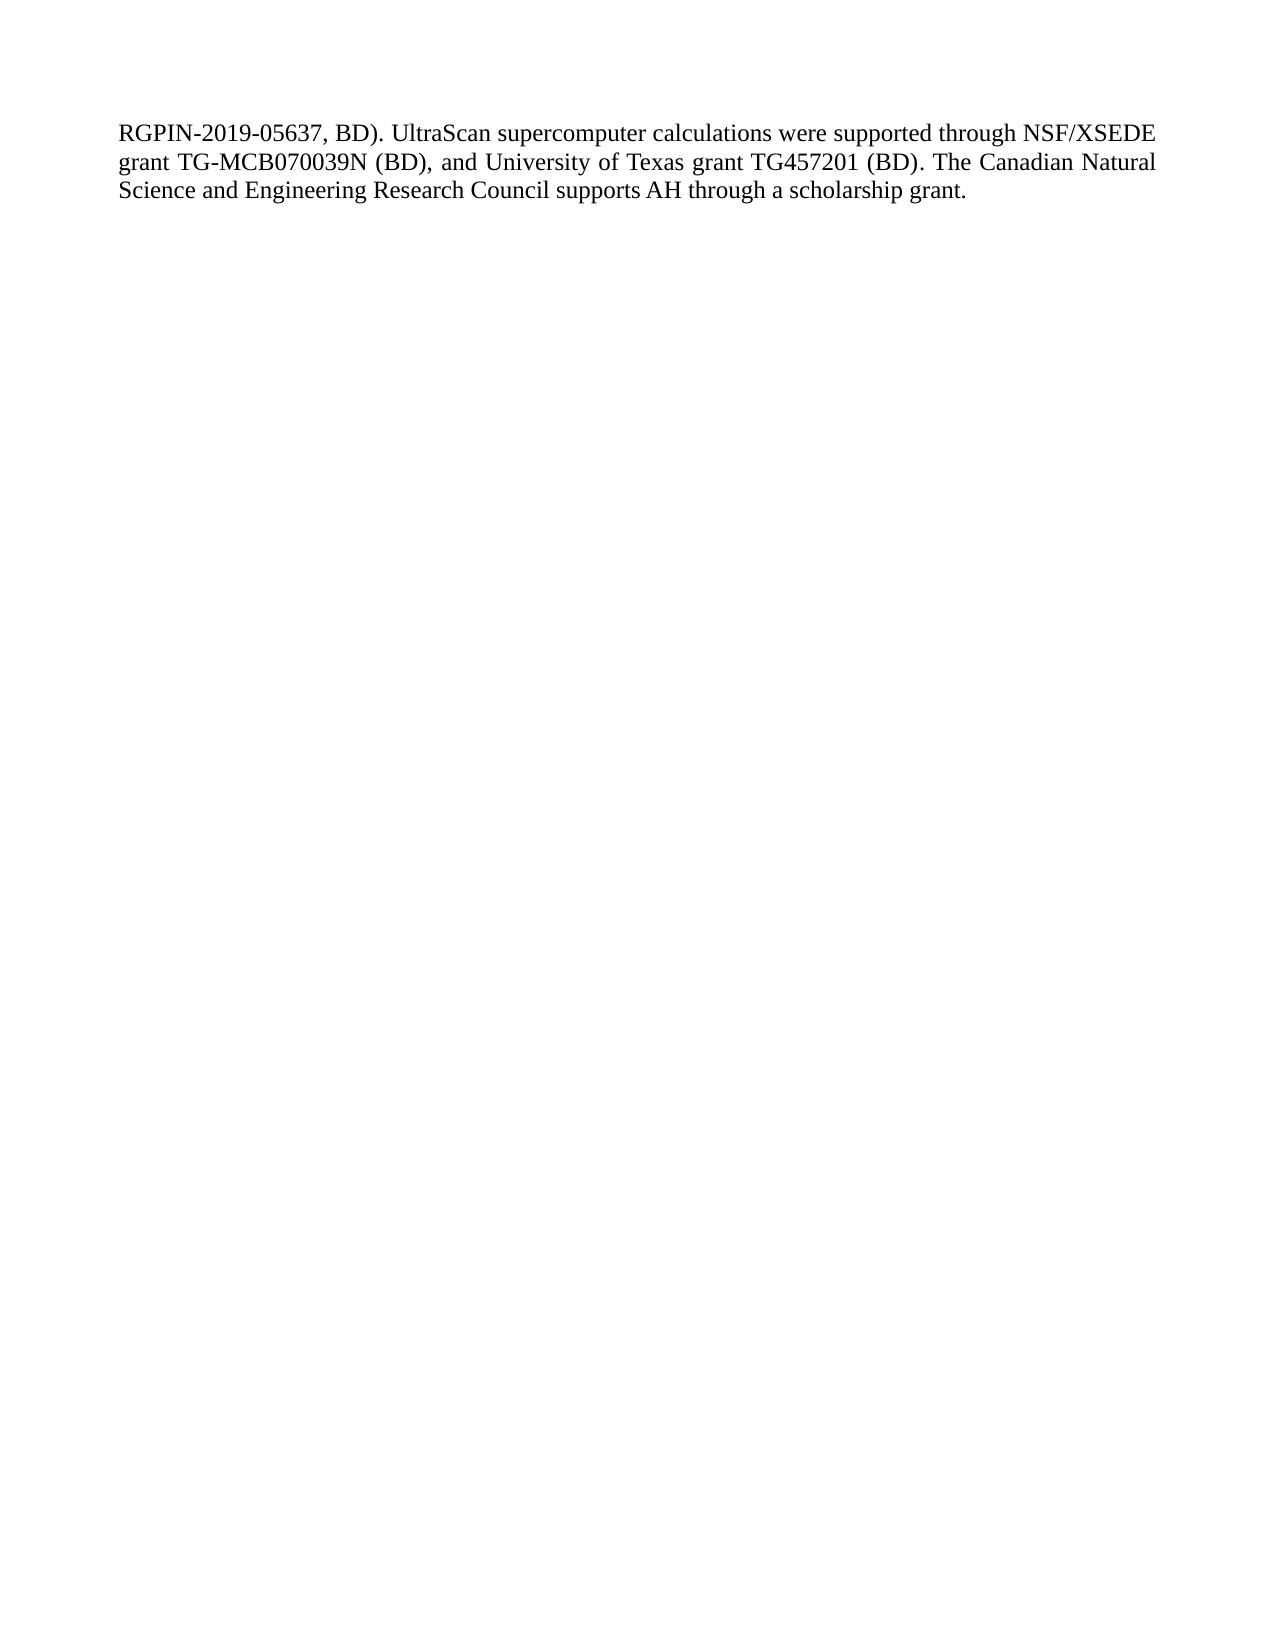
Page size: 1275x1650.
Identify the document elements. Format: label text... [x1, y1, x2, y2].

text RGPIN-2019-05637, BD). UltraScan supercomputer calculations were supported through NSF/XSEDE grant TG-MCB070039N (BD), and University of Texas grant TG457201 (BD). The Canadian Natural Science and Engineering Research Council supports AH through a scholarship grant. [118, 118, 1157, 204]
